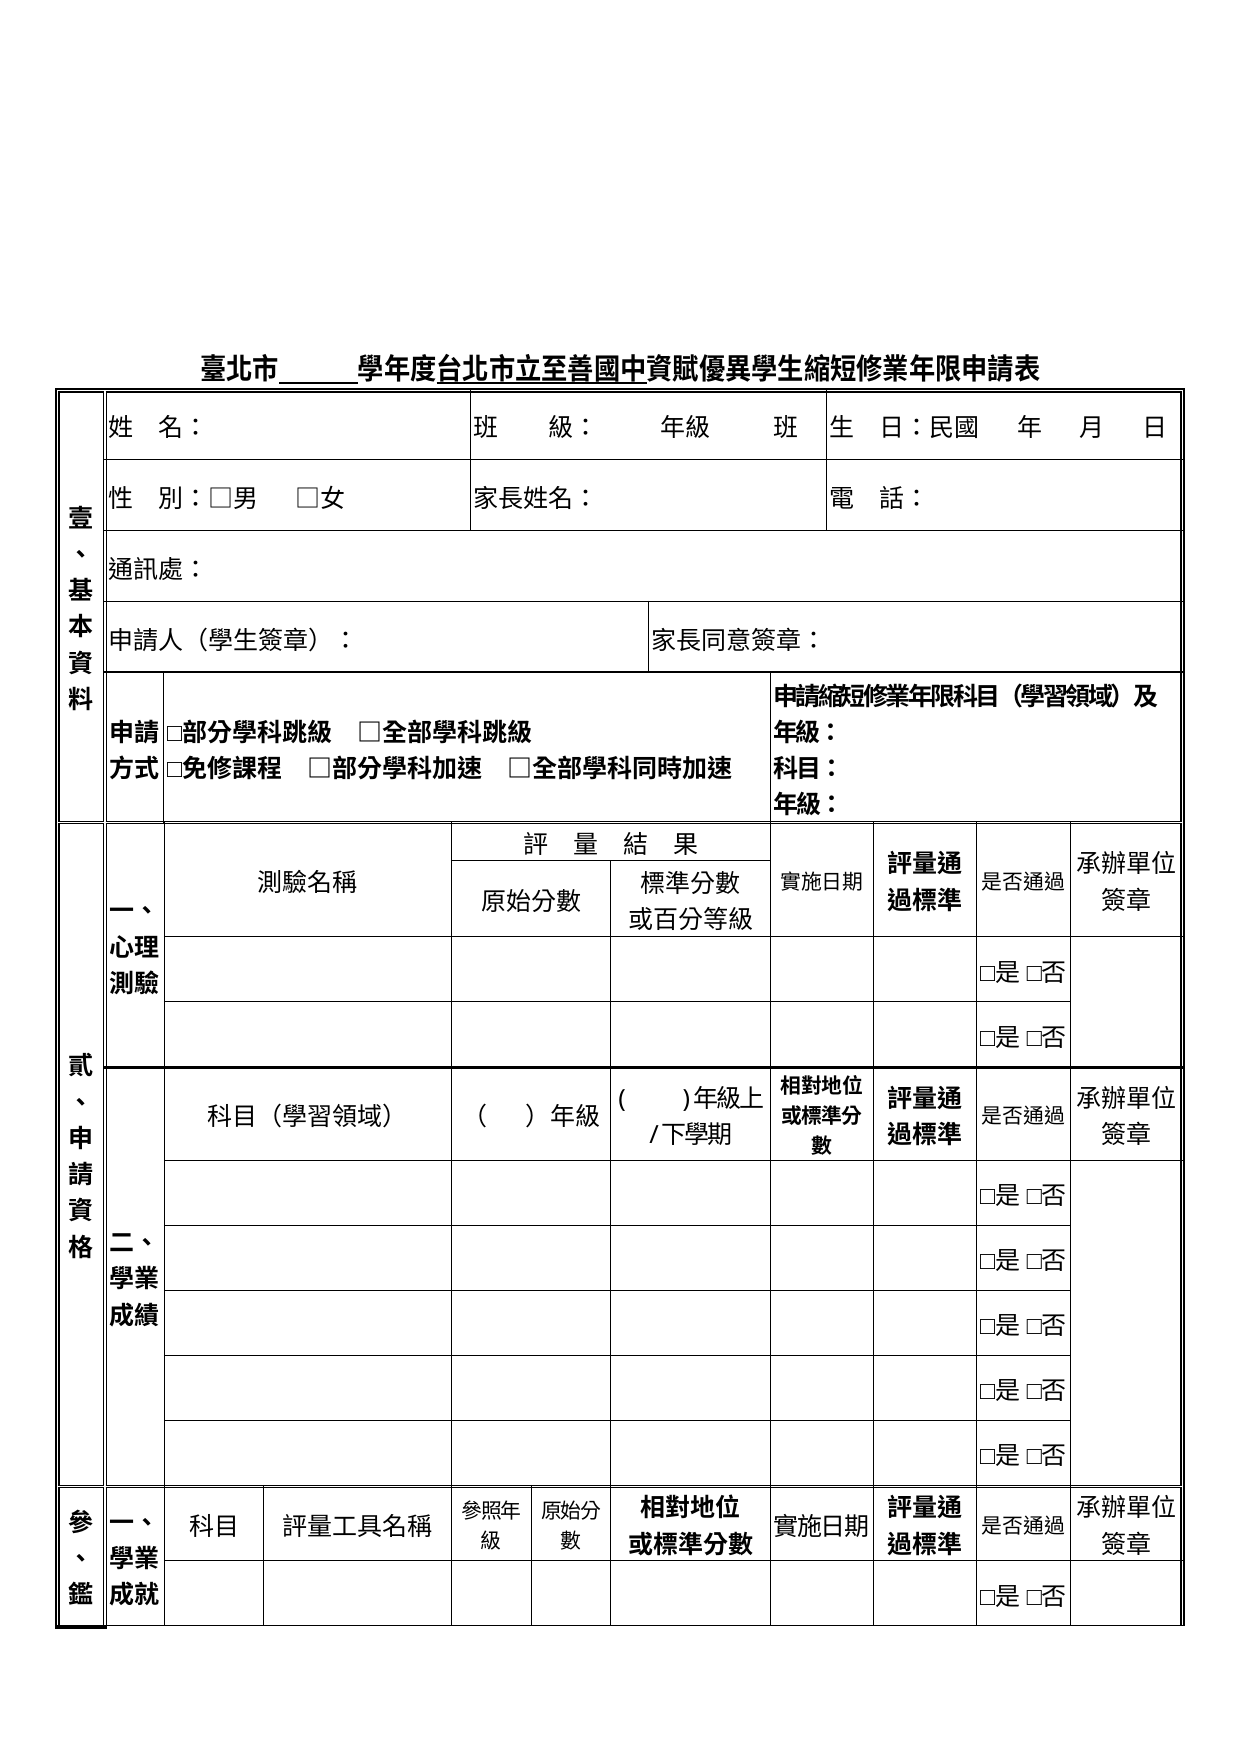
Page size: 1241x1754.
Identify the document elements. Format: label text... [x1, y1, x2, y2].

table_cell [611, 1356, 770, 1420]
table_cell 通訊處： [107, 531, 1180, 601]
table_cell [874, 1161, 976, 1225]
table_cell 實施日期 [771, 1488, 873, 1560]
table_cell [452, 1161, 610, 1225]
table_cell 貳 、 申請資格 [60, 824, 103, 1485]
table_cell 一、 心理測驗 [107, 824, 164, 1066]
table_cell [611, 1421, 770, 1485]
table_cell 承辦單位 簽章 [1071, 1069, 1180, 1160]
table_cell [611, 1291, 770, 1355]
table_cell [874, 1291, 976, 1355]
table_cell □是 [977, 1291, 1023, 1355]
table_cell [874, 1002, 976, 1066]
table_cell 實施日期 [771, 824, 873, 936]
table_cell □否 [1023, 1161, 1070, 1225]
table_cell □是 [977, 1356, 1023, 1420]
table_cell ( )年級上/下學期 [611, 1069, 770, 1160]
table_cell □是 [977, 1421, 1023, 1485]
table_cell □否 [1023, 1421, 1070, 1485]
table_header 壹 、 基 本 資 料 [60, 393, 103, 821]
table_cell 科目 [165, 1488, 263, 1560]
table_cell [771, 1421, 873, 1485]
table_cell [165, 1002, 451, 1066]
table_cell [165, 1291, 451, 1355]
table_cell [771, 937, 873, 1001]
table_cell [874, 1356, 976, 1420]
text 臺北市 學年度台北市立至善國中資賦優異學生縮短修業年限申請表 [75, 346, 1165, 388]
table_cell 申請人（學生簽章）： [107, 602, 648, 671]
table_cell [452, 1291, 610, 1355]
table_cell 評 量 結 果 [452, 824, 770, 860]
table_header 姓 名： [107, 393, 470, 459]
table_cell □是 [977, 937, 1023, 1001]
table_cell 二、學業成績 [107, 1069, 164, 1485]
table_cell [452, 1226, 610, 1290]
table_cell [874, 937, 976, 1001]
table_cell [452, 1356, 610, 1420]
table_cell [611, 937, 770, 1001]
table_cell [1071, 1561, 1180, 1625]
table_cell [1071, 937, 1180, 1066]
table_cell 家長姓名： [471, 460, 826, 530]
table_cell 科目（學習領域） [165, 1069, 451, 1160]
table_cell □否 [1023, 1561, 1070, 1625]
table_cell 標準分數 或百分等級 [611, 861, 770, 936]
table_cell [771, 1356, 873, 1420]
table_cell [452, 937, 610, 1001]
table_cell [452, 1561, 531, 1625]
table_cell [611, 1002, 770, 1066]
table_cell 評量通過標準 [874, 1488, 976, 1560]
table_cell □否 [1023, 1291, 1070, 1355]
table_cell 參照年級 [452, 1488, 531, 1560]
table_cell 參 、 鑑 [60, 1488, 103, 1625]
table_cell [1071, 1161, 1180, 1485]
table_cell □是 [977, 1561, 1023, 1625]
table_cell 是否通過 [977, 1488, 1070, 1560]
table_cell （ ）年級 [452, 1069, 610, 1160]
table_cell □是 [977, 1002, 1023, 1066]
table_cell [165, 1561, 263, 1625]
table_cell 相對地位 或標準分數 [611, 1488, 770, 1560]
table_cell □是 [977, 1226, 1023, 1290]
table_cell [165, 1421, 451, 1485]
table_cell [532, 1561, 610, 1625]
table_cell [771, 1002, 873, 1066]
table_cell 是否通過 [977, 1069, 1070, 1160]
table_cell [264, 1561, 451, 1625]
table_cell 承辦單位 簽章 [1071, 824, 1180, 936]
table_cell 評量通過標準 [874, 1069, 976, 1160]
table_cell [611, 1561, 770, 1625]
table_cell 原始分數 [452, 861, 610, 936]
table_cell 測驗名稱 [165, 824, 451, 936]
table_cell 原始分數 [532, 1488, 610, 1560]
table_cell □否 [1023, 1002, 1070, 1066]
table_cell [611, 1226, 770, 1290]
table_cell [452, 1002, 610, 1066]
table_header 生 日：民國 年 月 日 [827, 393, 1180, 459]
table_cell [165, 1161, 451, 1225]
table_cell □部分學科跳級 □全部學科跳級 □免修課程 □部分學科加速 □全部學科同時加速 [164, 673, 770, 821]
table_cell 申請縮短修業年限科目（學習領域）及年級： 科目： 年級： [771, 673, 1180, 821]
table_cell 評量通過標準 [874, 824, 976, 936]
table_cell 相對地位或標準分數 [771, 1069, 873, 1160]
table_cell 性 別：□男 □女 [107, 460, 470, 530]
table_cell □是 [977, 1161, 1023, 1225]
table_cell [771, 1561, 873, 1625]
table_cell [452, 1421, 610, 1485]
table_header 班 級： 年級 班 [471, 393, 826, 459]
table_cell 申請方式 [107, 673, 163, 821]
table_cell [771, 1226, 873, 1290]
table_cell 一、學業成就 [107, 1488, 164, 1625]
table_cell [165, 937, 451, 1001]
table_cell [771, 1291, 873, 1355]
table_cell [611, 1161, 770, 1225]
table_cell 評量工具名稱 [264, 1488, 451, 1560]
table_cell [771, 1161, 873, 1225]
table_cell 電 話： [827, 460, 1180, 530]
table_cell □否 [1023, 1226, 1070, 1290]
table_cell 家長同意簽章： [649, 602, 1180, 671]
table_cell □否 [1023, 937, 1070, 1001]
table_cell 是否通過 [977, 824, 1070, 936]
table_cell □否 [1023, 1356, 1070, 1420]
table_cell [874, 1226, 976, 1290]
table_cell [165, 1356, 451, 1420]
table_cell 承辦單位 簽章 [1071, 1488, 1180, 1560]
table_cell [165, 1226, 451, 1290]
table_cell [874, 1421, 976, 1485]
table_cell [874, 1561, 976, 1625]
